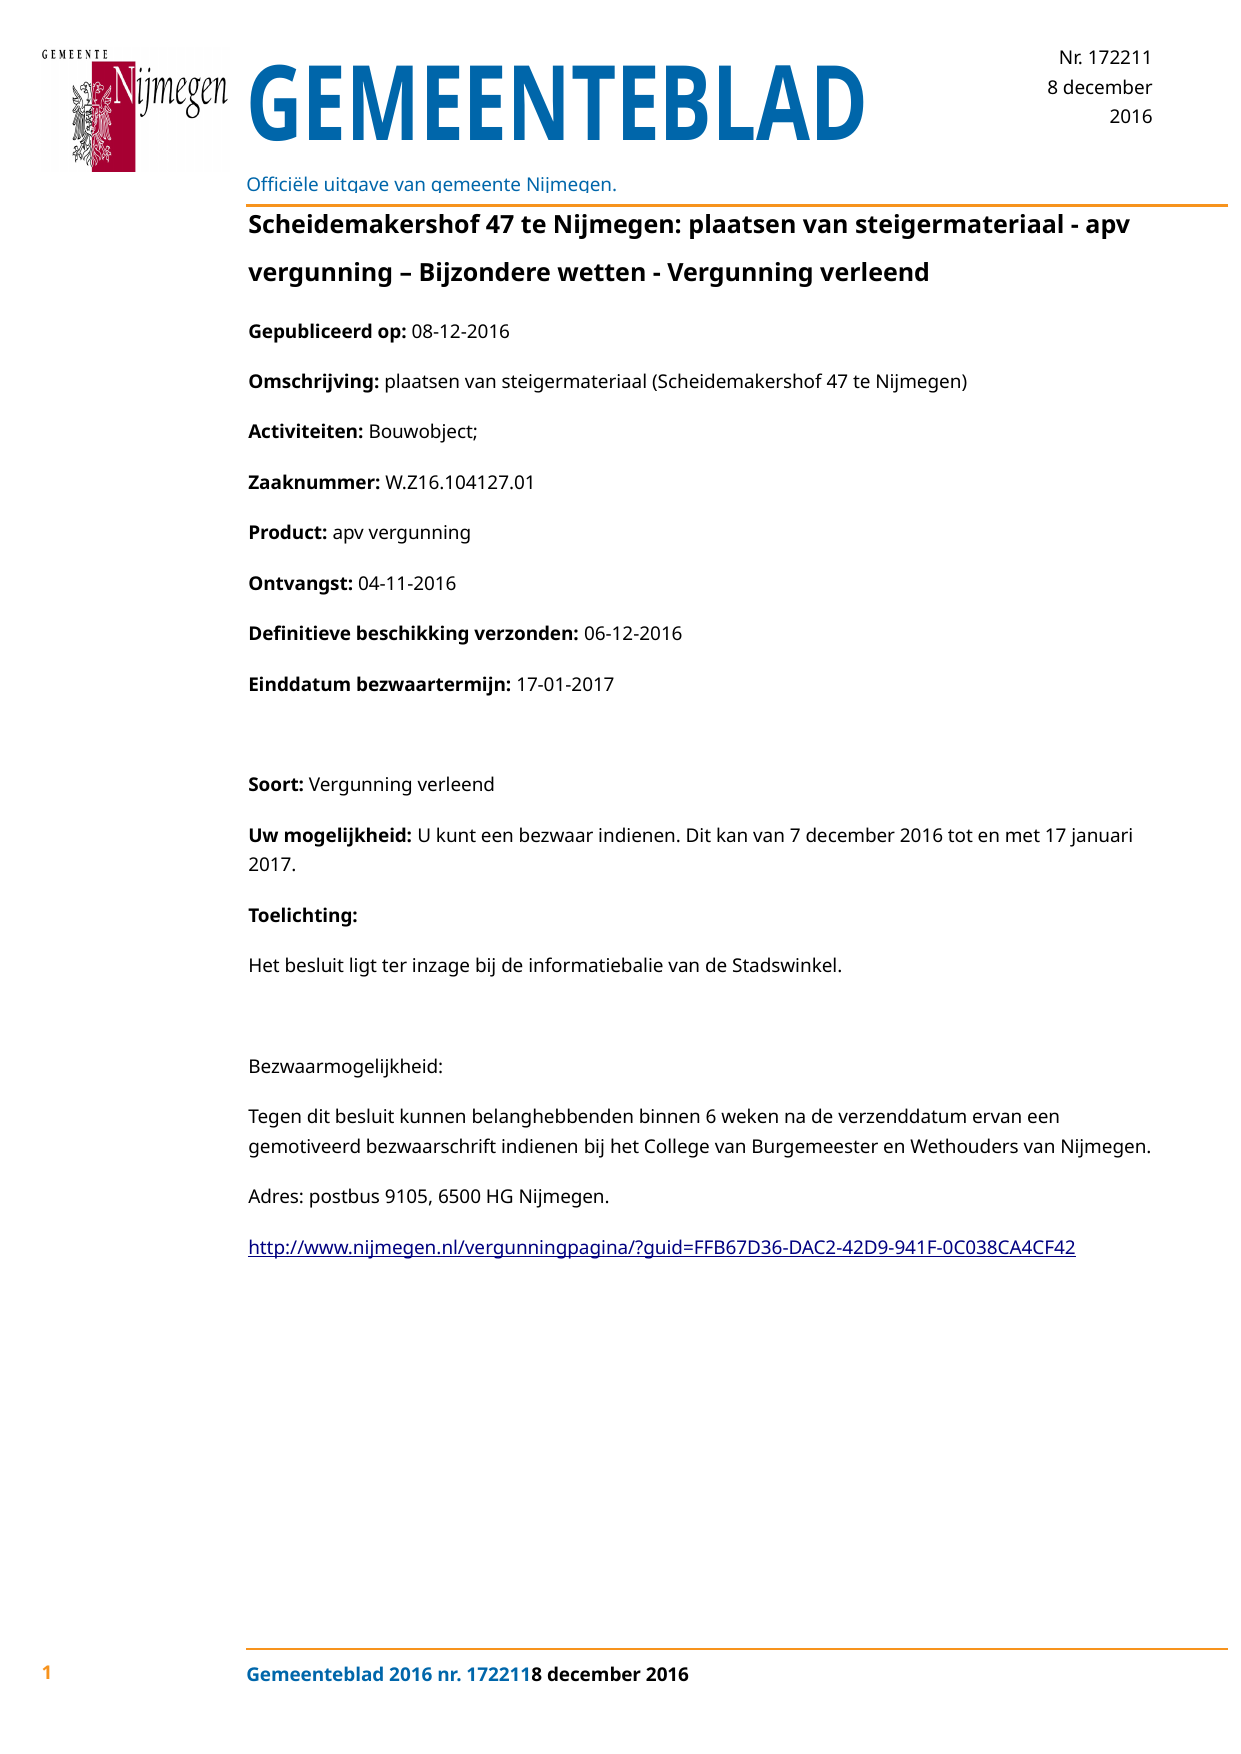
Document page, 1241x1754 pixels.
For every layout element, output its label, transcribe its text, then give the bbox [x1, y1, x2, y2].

picture [41, 47, 231, 172]
text Uw mogelijkheid: U kunt een bezwaar indienen. Dit kan van 7 december 2016 tot en met 17 januari 2017. [248, 822, 1152, 877]
text http://www.nijmegen.nl/vergunningpagina/?guid=FFB67D36-DAC2-42D9-941F-0C038CA4CF42 [248, 1234, 1152, 1260]
text Adres: postbus 9105, 6500 HG Nijmegen. [248, 1184, 1152, 1209]
text Gepubliceerd op: 08-12-2016 [248, 318, 1152, 344]
text Bezwaarmogelijkheid: [248, 1053, 1152, 1079]
text Ontvangst: 04-11-2016 [248, 570, 1152, 596]
text Omschrijving: plaatsen van steigermateriaal (Scheidemakershof 47 te Nijmegen) [248, 368, 1152, 394]
text Activiteiten: Bouwobject; [248, 419, 1152, 444]
text Het besluit ligt ter inzage bij de informatiebalie van de Stadswinkel. [248, 952, 1152, 978]
text Zaaknummer: W.Z16.104127.01 [248, 469, 1152, 495]
text Einddatum bezwaartermijn: 17-01-2017 [248, 671, 1152, 697]
text Tegen dit besluit kunnen belanghebbenden binnen 6 weken na de verzenddatum ervan een gemotiveerd bezwaarschrift indienen bij het College van Burgemeester en Wethouders van Nijmegen. [248, 1104, 1152, 1159]
text Product: apv vergunning [248, 519, 1152, 545]
text Definitieve beschikking verzonden: 06-12-2016 [248, 620, 1152, 646]
text Soort: Vergunning verleend [248, 772, 1152, 797]
text Toelichting: [248, 902, 1152, 928]
text Scheidemakershof 47 te Nijmegen: plaatsen van steigermateriaal - apv vergunning – Bijzondere wetten - Vergunning verleend [248, 207, 1152, 288]
